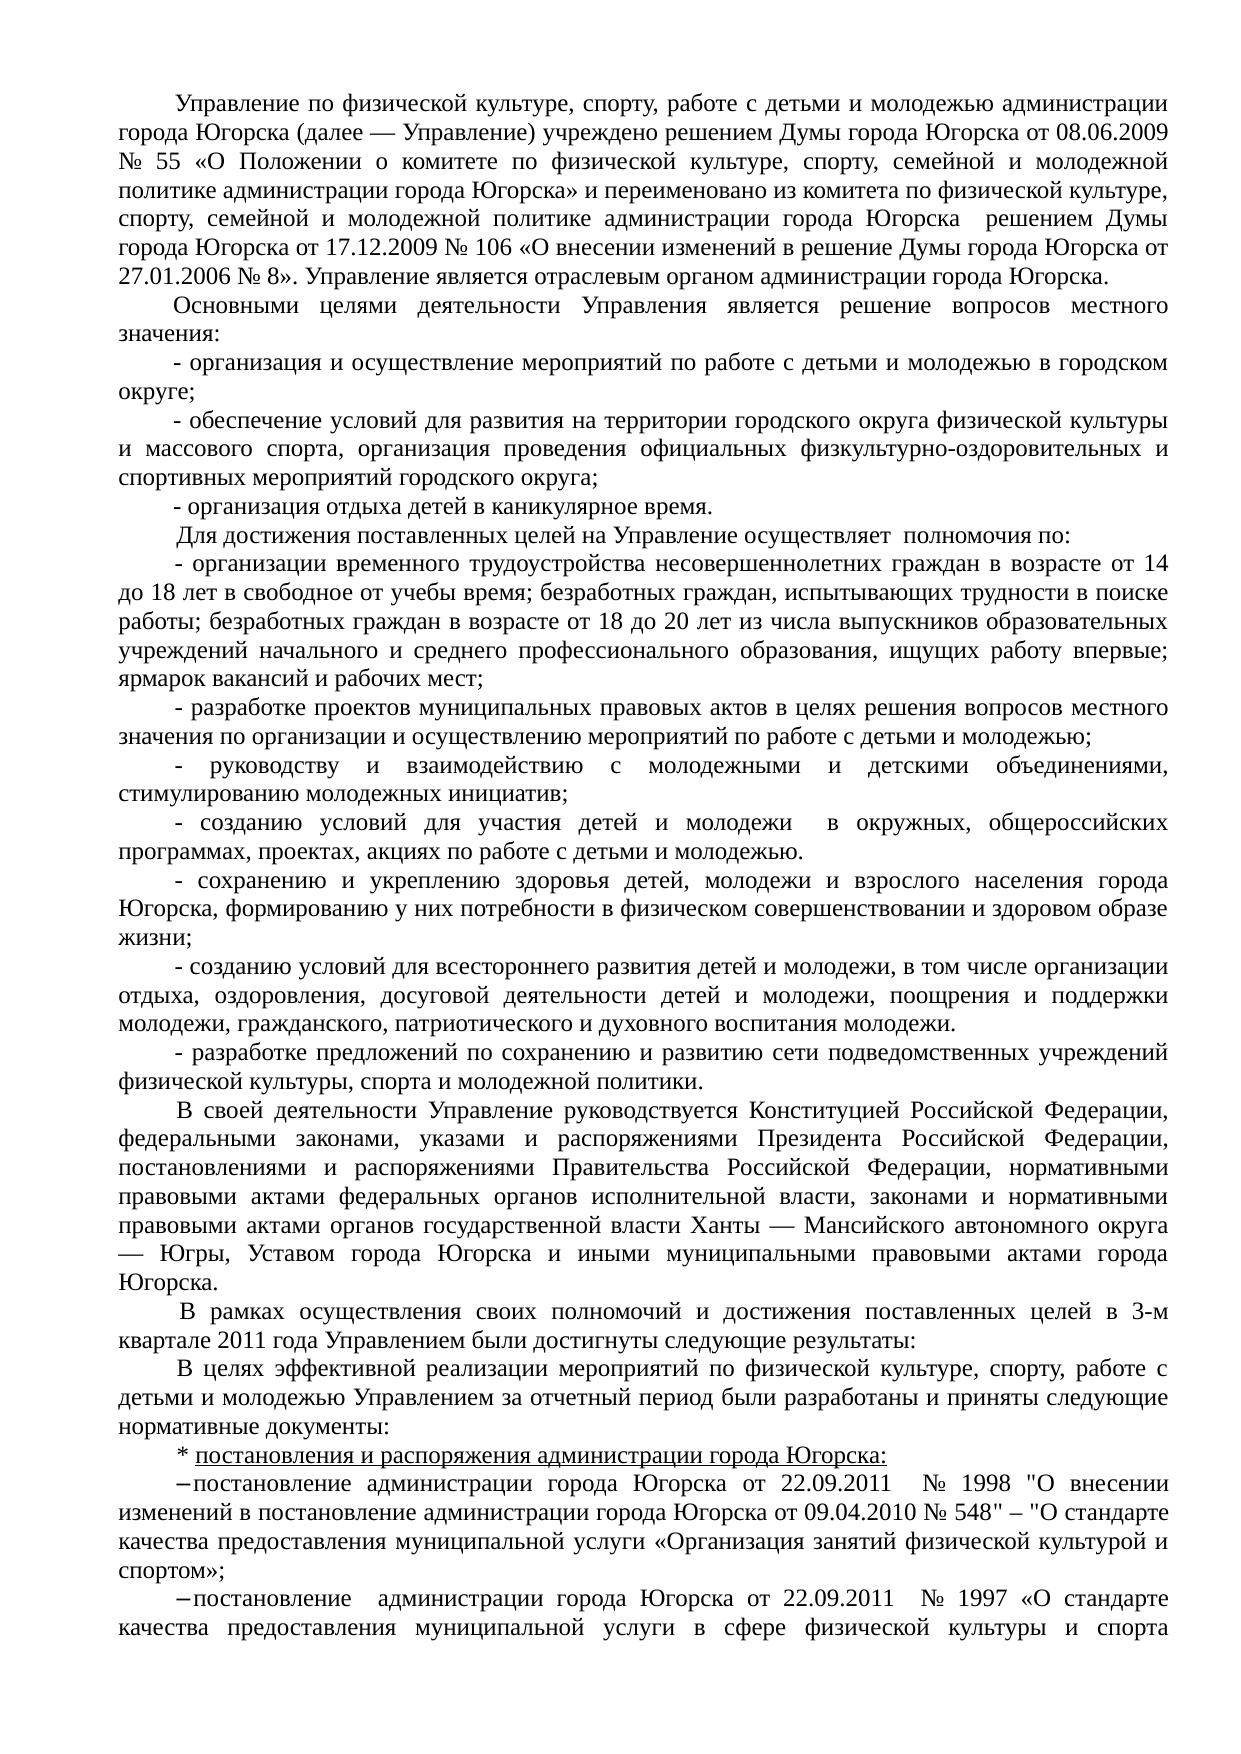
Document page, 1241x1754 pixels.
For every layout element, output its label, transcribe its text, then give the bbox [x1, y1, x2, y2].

text В рамках осуществления своих полномочий и достижения поставленных целей в 3-м квартале 2011 года Управлением были достигнуты следующие результаты: [118, 1296, 1169, 1353]
text - организация отдыха детей в каникулярное время. [118, 491, 1169, 520]
text - обеспечение условий для развития на территории городского округа физической культуры и массового спорта, организация проведения официальных физкультурно-оздоровительных и спортивных мероприятий городского округа; [118, 405, 1169, 491]
text - руководству и взаимодействию с молодежными и детскими объединениями, стимулированию молодежных инициатив; [118, 750, 1169, 807]
text Управление по физической культуре, спорту, работе с детьми и молодежью администрации города Югорска (далее — Управление) учреждено решением Думы города Югорска от 08.06.2009 № 55 «О Положении о комитете по физической культуре, спорту, семейной и молодежной политике администрации города Югорска» и переименовано из комитета по физической культуре, спорту, семейной и молодежной политике администрации города Югорска решением Думы города Югорска от 17.12.2009 № 106 «О внесении изменений в решение Думы города Югорска от 27.01.2006 № 8». Управление является отраслевым органом администрации города Югорска. [118, 88, 1169, 290]
text - разработке предложений по сохранению и развитию сети подведомственных учреждений физической культуры, спорта и молодежной политики. [118, 1037, 1169, 1095]
text - разработке проектов муниципальных правовых актов в целях решения вопросов местного значения по организации и осуществлению мероприятий по работе с детьми и молодежью; [118, 692, 1169, 750]
text В своей деятельности Управление руководствуется Конституцией Российской Федерации, федеральными законами, указами и распоряжениями Президента Российской Федерации, постановлениями и распоряжениями Правительства Российской Федерации, нормативными правовыми актами федеральных органов исполнительной власти, законами и нормативными правовыми актами органов государственной власти Ханты — Мансийского автономного округа — Югры, Уставом города Югорска и иными муниципальными правовыми актами города Югорска. [118, 1095, 1169, 1296]
text Основными целями деятельности Управления является решение вопросов местного значения: [118, 290, 1169, 347]
text В целях эффективной реализации мероприятий по физической культуре, спорту, работе с детьми и молодежью Управлением за отчетный период были разработаны и приняты следующие нормативные документы: [118, 1353, 1169, 1440]
text - организации временного трудоустройства несовершеннолетних граждан в возрасте от 14 до 18 лет в свободное от учебы время; безработных граждан, испытывающих трудности в поиске работы; безработных граждан в возрасте от 18 до 20 лет из числа выпускников образовательных учреждений начального и среднего профессионального образования, ищущих работу впервые; ярмарок вакансий и рабочих мест; [118, 548, 1169, 692]
text Для достижения поставленных целей на Управление осуществляет полномочия по: [118, 520, 1169, 548]
text - организация и осуществление мероприятий по работе с детьми и молодежью в городском округе; [118, 347, 1169, 405]
text - созданию условий для всестороннего развития детей и молодежи, в том числе организации отдыха, оздоровления, досуговой деятельности детей и молодежи, поощрения и поддержки молодежи, гражданского, патриотического и духовного воспитания молодежи. [118, 951, 1169, 1037]
text - созданию условий для участия детей и молодежи в окружных, общероссийских программах, проектах, акциях по работе с детьми и молодежью. [118, 807, 1169, 865]
list постановление администрации города Югорска от 22.09.2011 № 1997 «О стандарте качества предоставления муниципальной услуги в сфере физической культуры и спорта [118, 1583, 1169, 1641]
list постановление администрации города Югорска от 22.09.2011 № 1998 "О внесении изменений в постановление администрации города Югорска от 09.04.2010 № 548" – "О стандарте качества предоставления муниципальной услуги «Организация занятий физической культурой и спортом»; [118, 1468, 1169, 1583]
text * постановления и распоряжения администрации города Югорска: [118, 1440, 1169, 1468]
text - сохранению и укреплению здоровья детей, молодежи и взрослого населения города Югорска, формированию у них потребности в физическом совершенствовании и здоровом образе жизни; [118, 865, 1169, 951]
